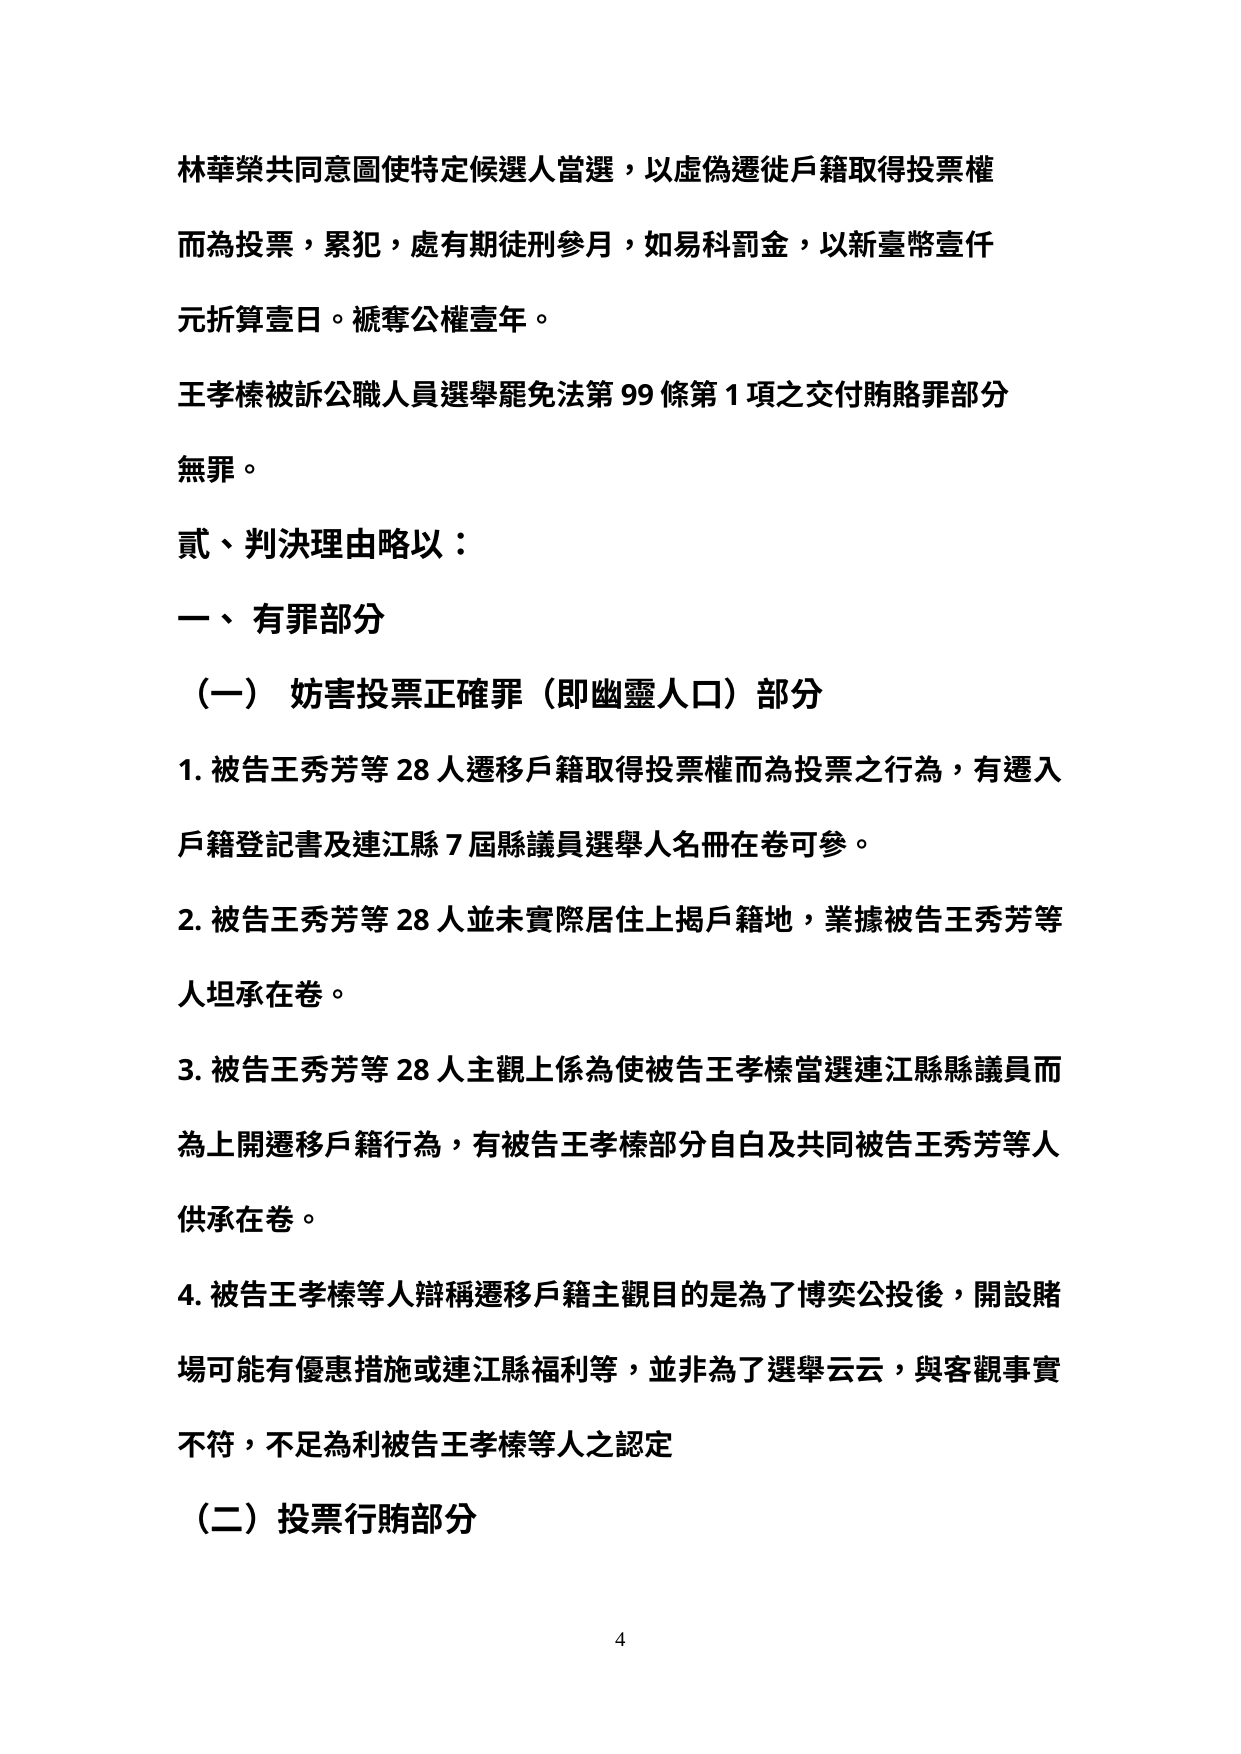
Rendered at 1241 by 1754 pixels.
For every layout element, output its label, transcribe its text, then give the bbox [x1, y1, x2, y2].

text 4. 被告王孝榛等人辯稱遷移戶籍主觀目的是為了博奕公投後，開設賭場可能有優惠措施或連江縣福利等，並非為了選舉云云，與客觀事實不符，不足為利被告王孝榛等人之認定 [177, 1255, 1063, 1480]
text 1. 被告王秀芳等28人遷移戶籍取得投票權而為投票之行為，有遷入戶籍登記書及連江縣7屆縣議員選舉人名冊在卷可參。 [177, 730, 1063, 880]
text 3. 被告王秀芳等28人主觀上係為使被告王孝榛當選連江縣縣議員而為上開遷移戶籍行為，有被告王孝榛部分自白及共同被告王秀芳等人供承在卷。 [177, 1030, 1063, 1255]
text 2. 被告王秀芳等28人並未實際居住上揭戶籍地，業據被告王秀芳等人坦承在卷。 [177, 880, 1063, 1030]
text （二）投票行賄部分 [177, 1480, 1063, 1555]
text 貳、判決理由略以： [177, 505, 1063, 580]
list 妨害投票正確罪（即幽靈人口）部分 [177, 655, 1063, 730]
text 元折算壹日。褫奪公權壹年。 [177, 280, 1063, 355]
text 而為投票，累犯，處有期徒刑參月，如易科罰金，以新臺幣壹仟 [177, 205, 1063, 280]
text 王孝榛被訴公職人員選舉罷免法第99條第1項之交付賄賂罪部分 [177, 355, 1063, 430]
text 林華榮共同意圖使特定候選人當選，以虛偽遷徙戶籍取得投票權 [177, 130, 1063, 205]
list 有罪部分 [177, 580, 1063, 655]
text 無罪。 [177, 430, 1063, 505]
